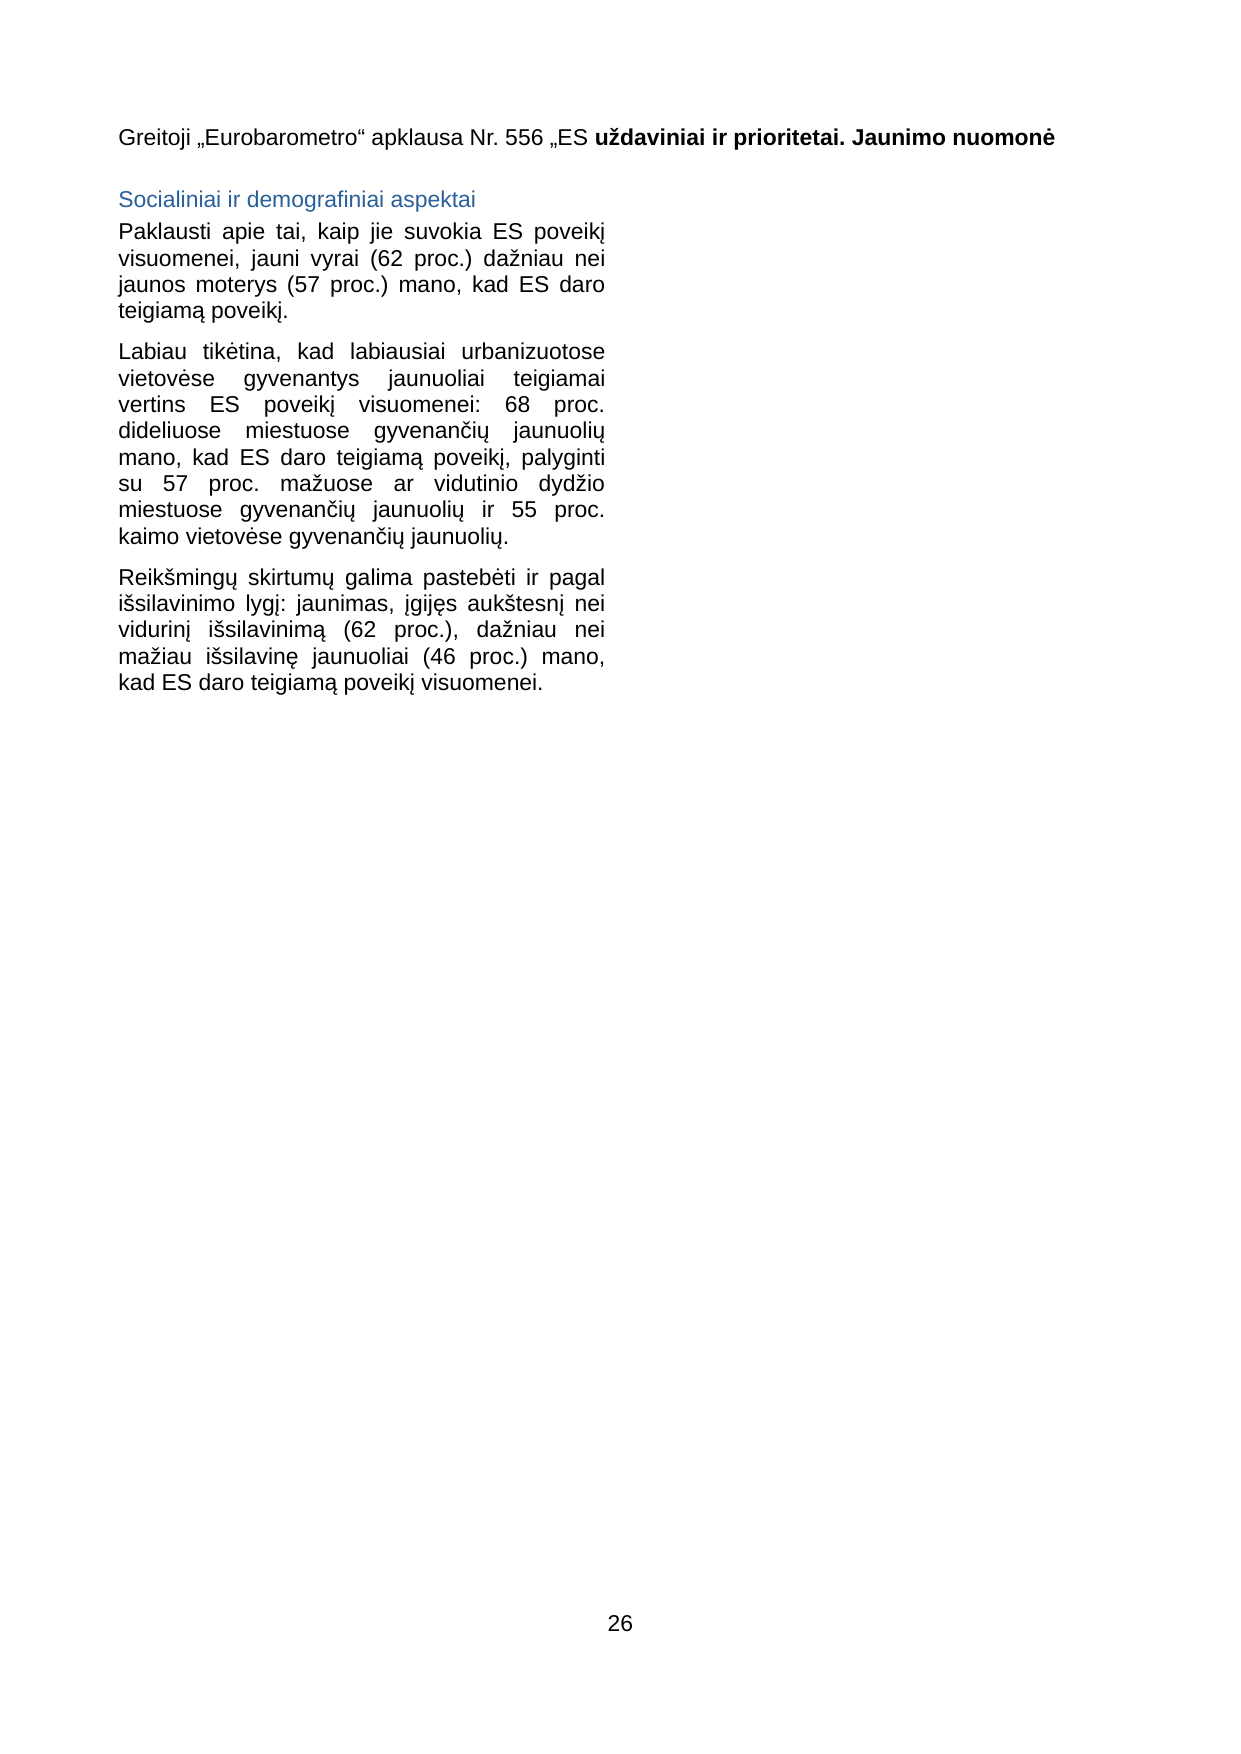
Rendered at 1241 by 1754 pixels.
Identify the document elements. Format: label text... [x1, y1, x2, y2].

text Paklausti apie tai, kaip jie suvokia ES poveikį visuomenei, jauni vyrai (62 proc.) dažniau nei jaunos moterys (57 proc.) mano, kad ES daro teigiamą poveikį. [118, 218, 605, 323]
text Reikšmingų skirtumų galima pastebėti ir pagal išsilavinimo lygį: jaunimas, įgijęs aukštesnį nei vidurinį išsilavinimą (62 proc.), dažniau nei mažiau išsilavinę jaunuoliai (46 proc.) mano, kad ES daro teigiamą poveikį visuomenei. [118, 563, 605, 695]
text Socialiniai ir demografiniai aspektai [118, 186, 605, 212]
text Labiau tikėtina, kad labiausiai urbanizuotose vietovėse gyvenantys jaunuoliai teigiamai vertins ES poveikį visuomenei: 68 proc. dideliuose miestuose gyvenančių jaunuolių mano, kad ES daro teigiamą poveikį, palyginti su 57 proc. mažuose ar vidutinio dydžio miestuose gyvenančių jaunuolių ir 55 proc. kaimo vietovėse gyvenančių jaunuolių. [118, 338, 605, 549]
